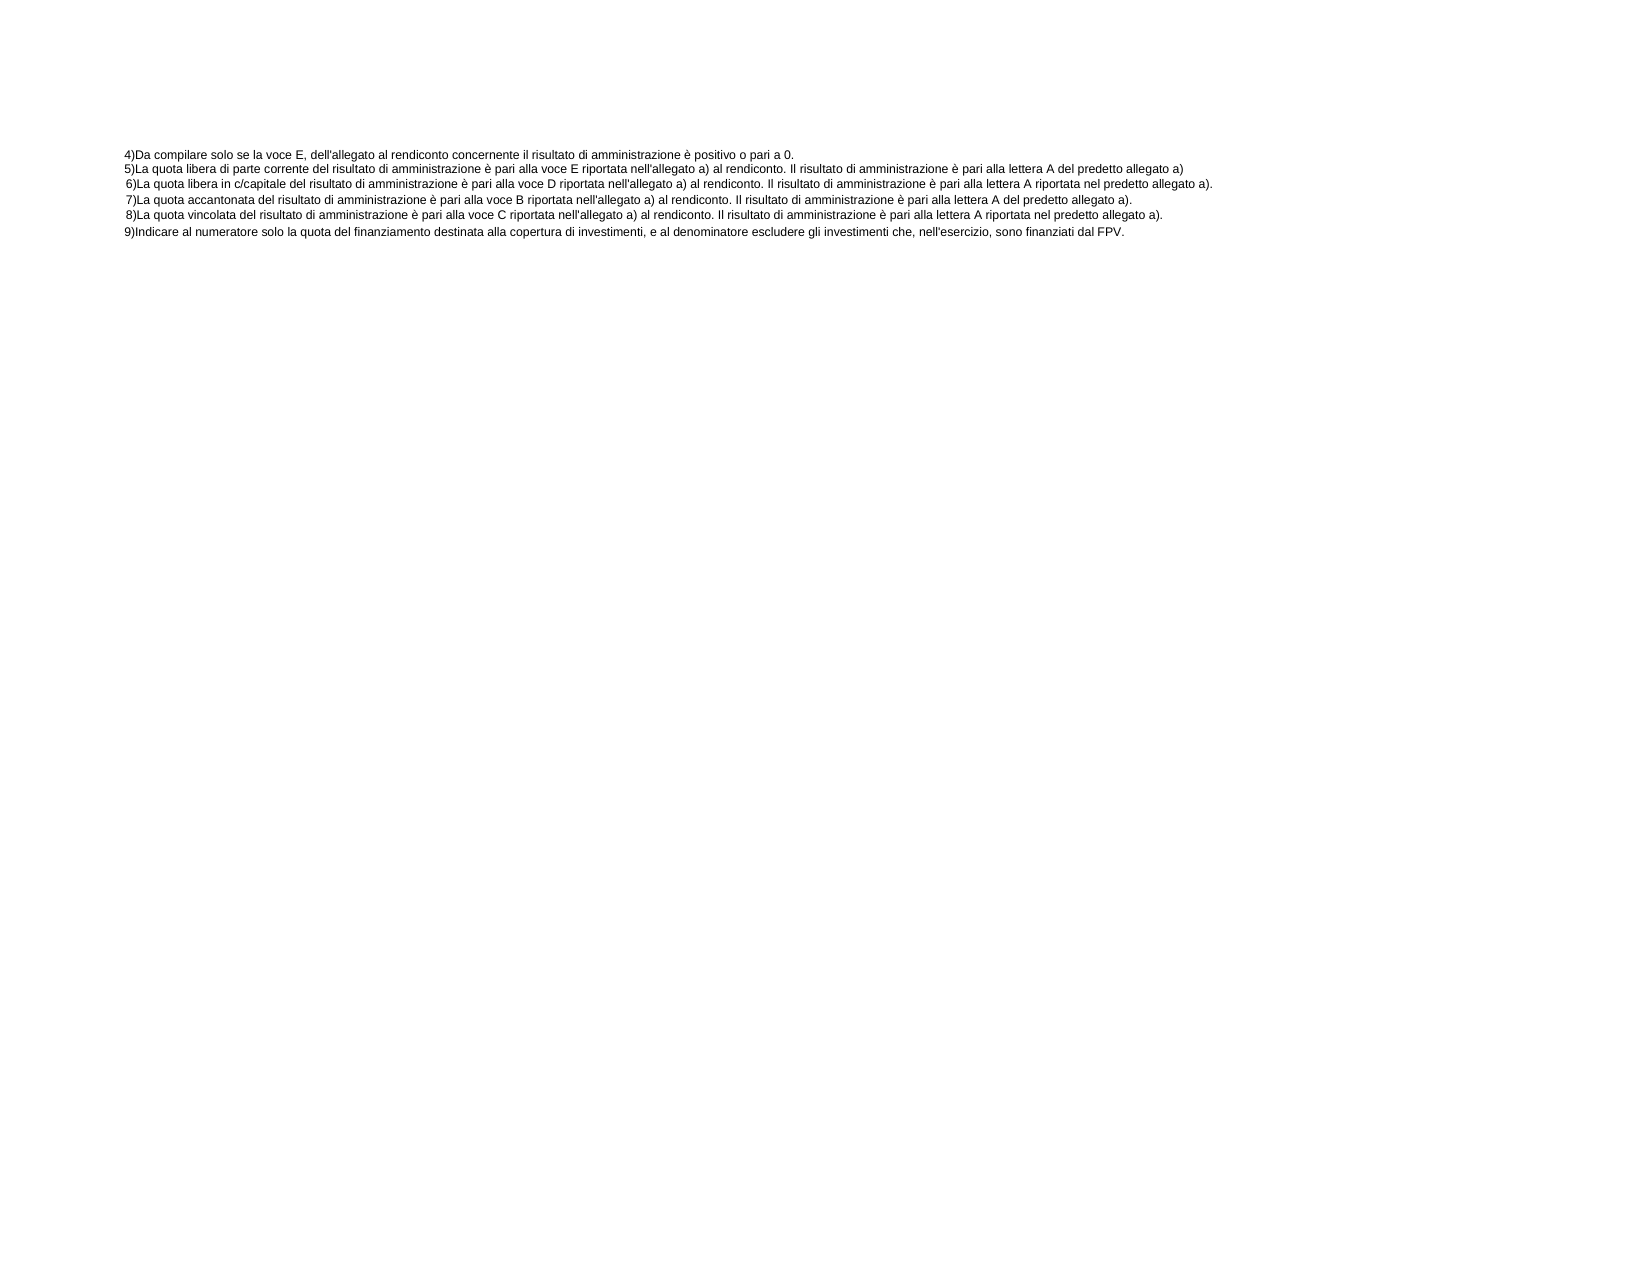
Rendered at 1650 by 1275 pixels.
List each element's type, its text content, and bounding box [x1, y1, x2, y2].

list La quota libera di parte corrente del risultato di amministrazione è pari alla voce E riportata nell'allegato a) al rendiconto. Il risultato di amministrazione è pari alla lettera A del predetto allegato a) [124, 162, 1532, 176]
list Da compilare solo se la voce E, dell'allegato al rendiconto concernente il risultato di amministrazione è positivo o pari a 0. [124, 148, 1532, 162]
list Indicare al numeratore solo la quota del finanziamento destinata alla copertura di investimenti, e al denominatore escludere gli investimenti che, nell'esercizio, sono finanziati dal FPV. [124, 225, 1478, 239]
list La quota vincolata del risultato di amministrazione è pari alla voce C riportata nell'allegato a) al rendiconto. Il risultato di amministrazione è pari alla lettera A riportata nel predetto allegato a). [126, 208, 1524, 222]
list La quota accantonata del risultato di amministrazione è pari alla voce B riportata nell'allegato a) al rendiconto. Il risultato di amministrazione è pari alla lettera A del predetto allegato a). [126, 193, 1473, 207]
list La quota libera in c/capitale del risultato di amministrazione è pari alla voce D riportata nell'allegato a) al rendiconto. Il risultato di amministrazione è pari alla lettera A riportata nel predetto allegato a). [126, 176, 1487, 191]
